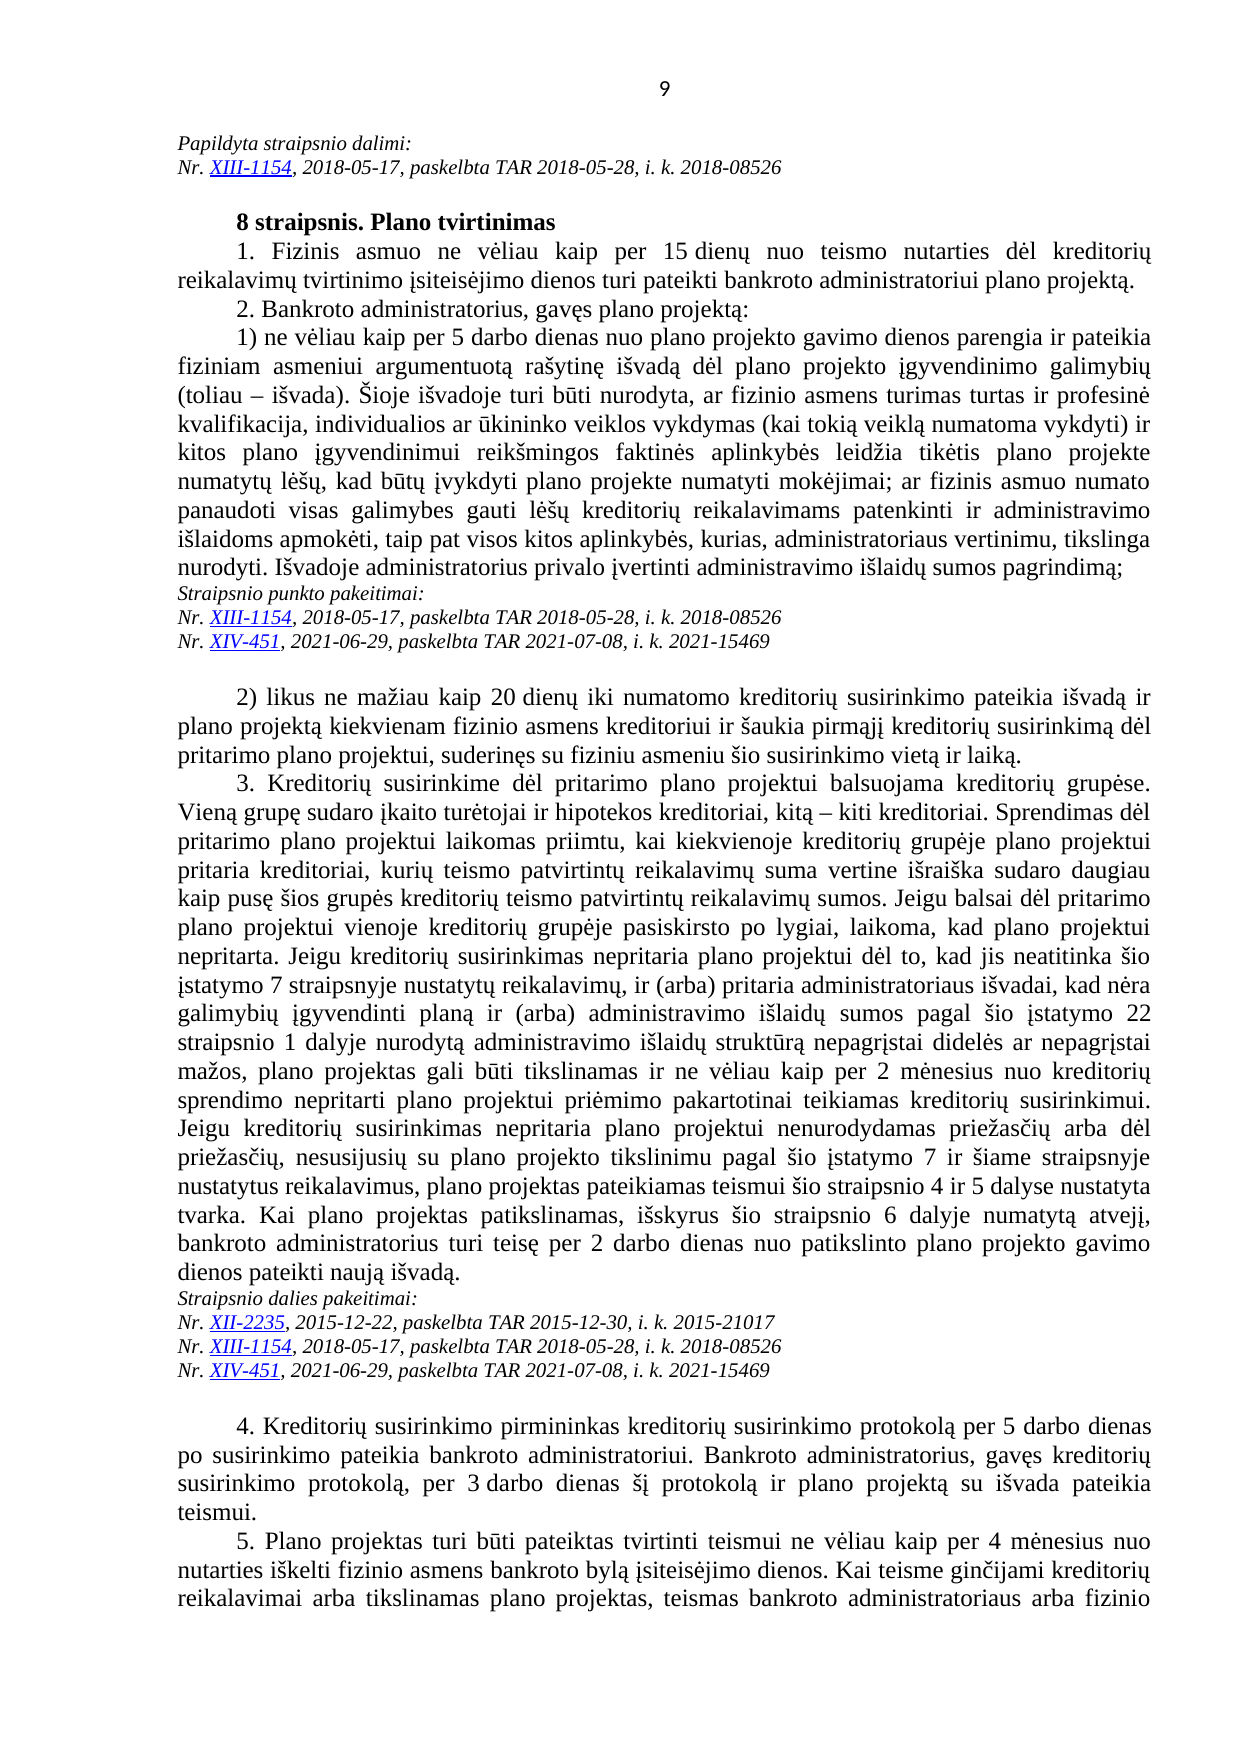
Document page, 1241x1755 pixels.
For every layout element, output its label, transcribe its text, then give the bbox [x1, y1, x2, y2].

text 1. Fizinis asmuo ne vėliau kaip per 15 dienų nuo teismo nutarties dėl kreditorių reikalavimų tvirtinimo įsiteisėjimo dienos turi pateikti bankroto administratoriui plano projektą. [177, 236, 1152, 294]
text Nr. XIII-1154, 2018-05-17, paskelbta TAR 2018-05-28, i. k. 2018-08526 [177, 1334, 1152, 1358]
text Straipsnio punkto pakeitimai: [177, 581, 1152, 605]
text Nr. XIV-451, 2021-06-29, paskelbta TAR 2021-07-08, i. k. 2021-15469 [177, 1358, 1152, 1382]
text Papildyta straipsnio dalimi: [177, 131, 1152, 155]
text 2. Bankroto administratorius, gavęs plano projektą: [177, 294, 1152, 322]
text Nr. XIII-1154, 2018-05-17, paskelbta TAR 2018-05-28, i. k. 2018-08526 [177, 155, 1152, 179]
text 1) ne vėliau kaip per 5 darbo dienas nuo plano projekto gavimo dienos parengia ir pateikia fiziniam asmeniui argumentuotą rašytinę išvadą dėl plano projekto įgyvendinimo galimybių (toliau – išvada). Šioje išvadoje turi būti nurodyta, ar fizinio asmens turimas turtas ir profesinė kvalifikacija, individualios ar ūkininko veiklos vykdymas (kai tokią veiklą numatoma vykdyti) ir kitos plano įgyvendinimui reikšmingos faktinės aplinkybės leidžia tikėtis plano projekte numatytų lėšų, kad būtų įvykdyti plano projekte numatyti mokėjimai; ar fizinis asmuo numato panaudoti visas galimybes gauti lėšų kreditorių reikalavimams patenkinti ir administravimo išlaidoms apmokėti, taip pat visos kitos aplinkybės, kurias, administratoriaus vertinimu, tikslinga nurodyti. Išvadoje administratorius privalo įvertinti administravimo išlaidų sumos pagrindimą; [177, 322, 1152, 581]
text Nr. XII-2235, 2015-12-22, paskelbta TAR 2015-12-30, i. k. 2015-21017 [177, 1310, 1152, 1334]
text 2) likus ne mažiau kaip 20 dienų iki numatomo kreditorių susirinkimo pateikia išvadą ir plano projektą kiekvienam fizinio asmens kreditoriui ir šaukia pirmąjį kreditorių susirinkimą dėl pritarimo plano projektui, suderinęs su fiziniu asmeniu šio susirinkimo vietą ir laiką. [177, 682, 1152, 768]
text Straipsnio dalies pakeitimai: [177, 1286, 1152, 1310]
text 5. Plano projektas turi būti pateiktas tvirtinti teismui ne vėliau kaip per 4 mėnesius nuo nutarties iškelti fizinio asmens bankroto bylą įsiteisėjimo dienos. Kai teisme ginčijami kreditorių reikalavimai arba tikslinamas plano projektas, teismas bankroto administratoriaus arba fizinio [177, 1526, 1152, 1612]
text 4. Kreditorių susirinkimo pirmininkas kreditorių susirinkimo protokolą per 5 darbo dienas po susirinkimo pateikia bankroto administratoriui. Bankroto administratorius, gavęs kreditorių susirinkimo protokolą, per 3 darbo dienas šį protokolą ir plano projektą su išvada pateikia teismui. [177, 1411, 1152, 1526]
text 8 straipsnis. Plano tvirtinimas [177, 207, 1152, 236]
text Nr. XIV-451, 2021-06-29, paskelbta TAR 2021-07-08, i. k. 2021-15469 [177, 629, 1152, 653]
text 3. Kreditorių susirinkime dėl pritarimo plano projektui balsuojama kreditorių grupėse. Vieną grupę sudaro įkaito turėtojai ir hipotekos kreditoriai, kitą – kiti kreditoriai. Sprendimas dėl pritarimo plano projektui laikomas priimtu, kai kiekvienoje kreditorių grupėje plano projektui pritaria kreditoriai, kurių teismo patvirtintų reikalavimų suma vertine išraiška sudaro daugiau kaip pusę šios grupės kreditorių teismo patvirtintų reikalavimų sumos. Jeigu balsai dėl pritarimo plano projektui vienoje kreditorių grupėje pasiskirsto po lygiai, laikoma, kad plano projektui nepritarta. Jeigu kreditorių susirinkimas nepritaria plano projektui dėl to, kad jis neatitinka šio įstatymo 7 straipsnyje nustatytų reikalavimų, ir (arba) pritaria administratoriaus išvadai, kad nėra galimybių įgyvendinti planą ir (arba) administravimo išlaidų sumos pagal šio įstatymo 22 straipsnio 1 dalyje nurodytą administravimo išlaidų struktūrą nepagrįstai didelės ar nepagrįstai mažos, plano projektas gali būti tikslinamas ir ne vėliau kaip per 2 mėnesius nuo kreditorių sprendimo nepritarti plano projektui priėmimo pakartotinai teikiamas kreditorių susirinkimui. Jeigu kreditorių susirinkimas nepritaria plano projektui nenurodydamas priežasčių arba dėl priežasčių, nesusijusių su plano projekto tikslinimu pagal šio įstatymo 7 ir šiame straipsnyje nustatytus reikalavimus, plano projektas pateikiamas teismui šio straipsnio 4 ir 5 dalyse nustatyta tvarka. Kai plano projektas patikslinamas, išskyrus šio straipsnio 6 dalyje numatytą atvejį, bankroto administratorius turi teisę per 2 darbo dienas nuo patikslinto plano projekto gavimo dienos pateikti naują išvadą. [177, 768, 1152, 1286]
text Nr. XIII-1154, 2018-05-17, paskelbta TAR 2018-05-28, i. k. 2018-08526 [177, 605, 1152, 629]
